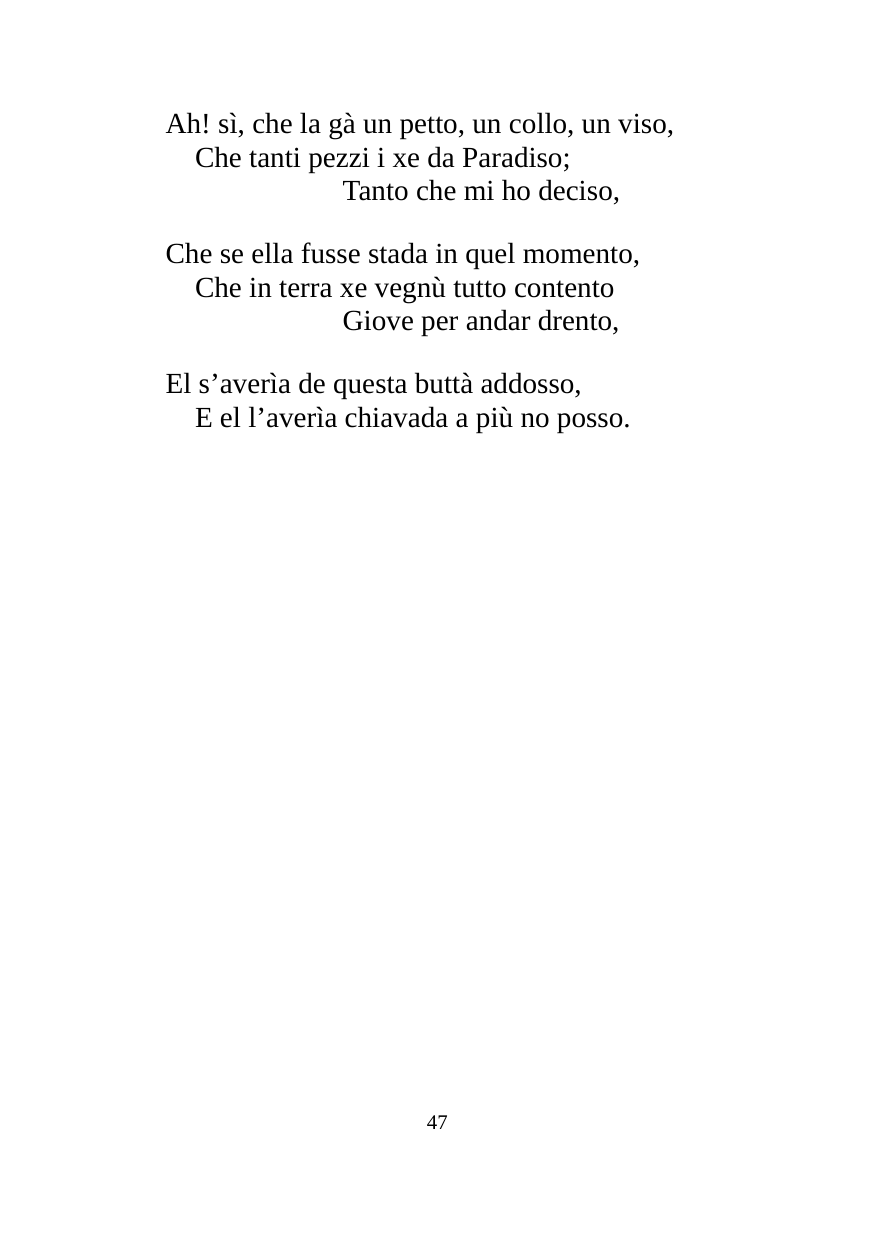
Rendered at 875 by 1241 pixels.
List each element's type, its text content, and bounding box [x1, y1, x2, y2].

text Ah! sì, che la gà un petto, un collo, un viso, Che tanti pezzi i xe da Paradiso; Tanto che mi ho deciso, [165, 106, 768, 207]
text El s’averìa de questa buttà addosso, E el l’averìa chiavada a più no posso. [165, 366, 768, 433]
text Che se ella fusse stada in quel momento, Che in terra xe vegnù tutto contento Giove per andar drento, [165, 236, 768, 337]
